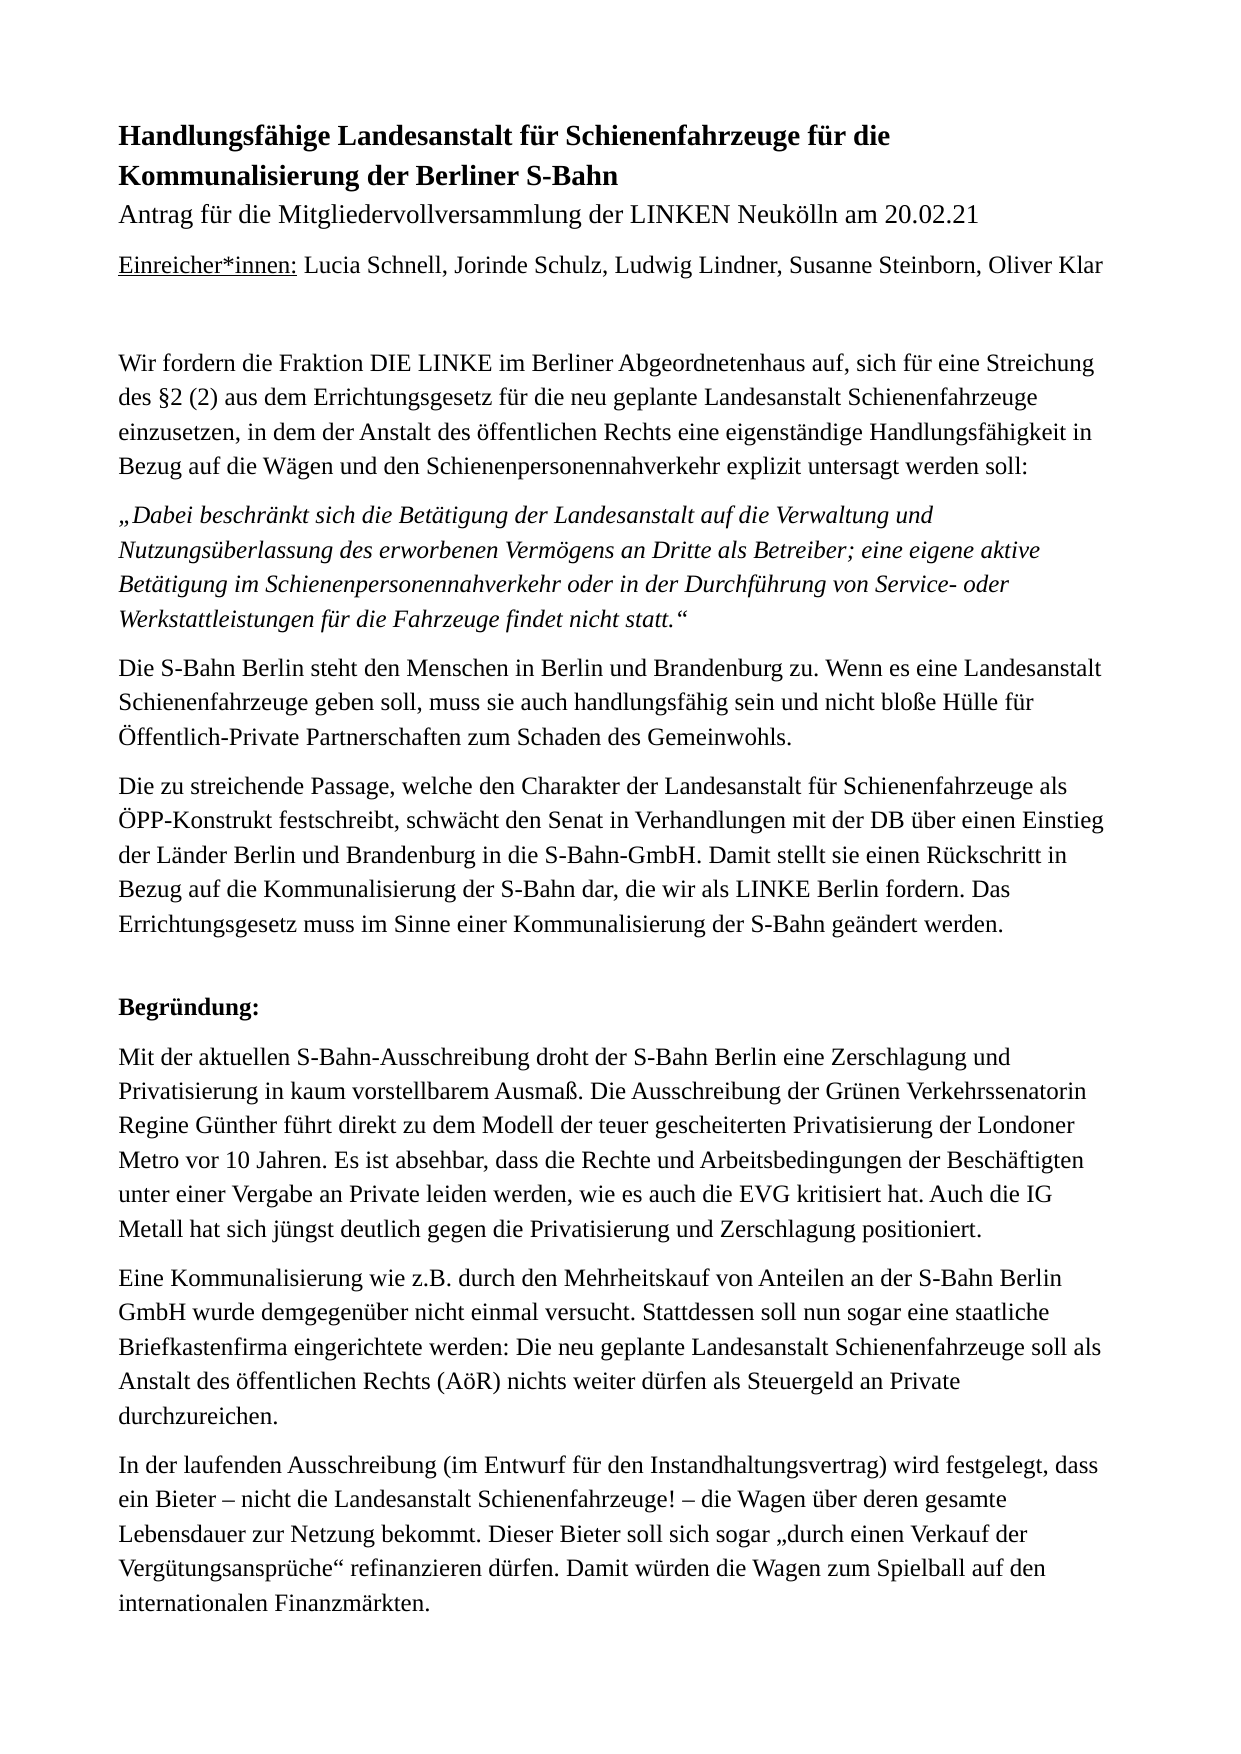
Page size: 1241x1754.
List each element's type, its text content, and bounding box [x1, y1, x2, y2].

text Eine Kommunalisierung wie z.B. durch den Mehrheitskauf von Anteilen an der S-Bahn Berlin GmbH wurde demgegenüber nicht einmal versucht. Stattdessen soll nun sogar eine staatliche Briefkastenfirma eingerichtete werden: Die neu geplante Landesanstalt Schienenfahrzeuge soll als Anstalt des öffentlichen Rechts (AöR) nichts weiter dürfen als Steuergeld an Private durchzureichen. [118, 1263, 1122, 1430]
text Die zu streichende Passage, welche den Charakter der Landesanstalt für Schienenfahrzeuge als ÖPP-Konstrukt festschreibt, schwächt den Senat in Verhandlungen mit der DB über einen Einstieg der Länder Berlin und Brandenburg in die S-Bahn-GmbH. Damit stellt sie einen Rückschritt in Bezug auf die Kommunalisierung der S-Bahn dar, die wir als LINKE Berlin fordern. Das Errichtungsgesetz muss im Sinne einer Kommunalisierung der S-Bahn geändert werden. [118, 771, 1122, 972]
text Wir fordern die Fraktion DIE LINKE im Berliner Abgeordnetenhaus auf, sich für eine Streichung des §2 (2) aus dem Errichtungsgesetz für die neu geplante Landesanstalt Schienenfahrzeuge einzusetzen, in dem der Anstalt des öffentlichen Rechts eine eigenständige Handlungsfähigkeit in Bezug auf die Wägen und den Schienenpersonennahverkehr explizit untersagt werden soll: [118, 348, 1122, 480]
text Begründung: [118, 992, 1122, 1021]
text Handlungsfähige Landesanstalt für Schienenfahrzeuge für die Kommunalisierung der Berliner S-Bahn Antrag für die Mitgliedervollversammlung der LINKEN Neukölln am 20.02.21 [118, 118, 1122, 229]
text „Dabei beschränkt sich die Betätigung der Landesanstalt auf die Verwaltung und Nutzungsüberlassung des erworbenen Vermögens an Dritte als Betreiber; eine eigene aktive Betätigung im Schienenpersonennahverkehr oder in der Durchführung von Service- oder Werkstattleistungen für die Fahrzeuge findet nicht statt.“ [118, 501, 1122, 633]
text Einreicher*innen: Lucia Schnell, Jorinde Schulz, Ludwig Lindner, Susanne Steinborn, Oliver Klar [118, 250, 1122, 279]
text In der laufenden Ausschreibung (im Entwurf für den Instandhaltungsvertrag) wird festgelegt, dass ein Bieter – nicht die Landesanstalt Schienenfahrzeuge! – die Wagen über deren gesamte Lebensdauer zur Netzung bekommt. Dieser Bieter soll sich sogar „durch einen Verkauf der Vergütungsansprüche“ refinanzieren dürfen. Damit würden die Wagen zum Spielball auf den internationalen Finanzmärkten. [118, 1450, 1122, 1617]
text Mit der aktuellen S-Bahn-Ausschreibung droht der S-Bahn Berlin eine Zerschlagung und Privatisierung in kaum vorstellbarem Ausmaß. Die Ausschreibung der Grünen Verkehrssenatorin Regine Günther führt direkt zu dem Modell der teuer gescheiterten Privatisierung der Londoner Metro vor 10 Jahren. Es ist absehbar, dass die Rechte und Arbeitsbedingungen der Beschäftigten unter einer Vergabe an Private leiden werden, wie es auch die EVG kritisiert hat. Auch die IG Metall hat sich jüngst deutlich gegen die Privatisierung und Zerschlagung positioniert. [118, 1042, 1122, 1243]
text Die S-Bahn Berlin steht den Menschen in Berlin und Brandenburg zu. Wenn es eine Landesanstalt Schienenfahrzeuge geben soll, muss sie auch handlungsfähig sein und nicht bloße Hülle für Öffentlich-Private Partnerschaften zum Schaden des Gemeinwohls. [118, 653, 1122, 751]
